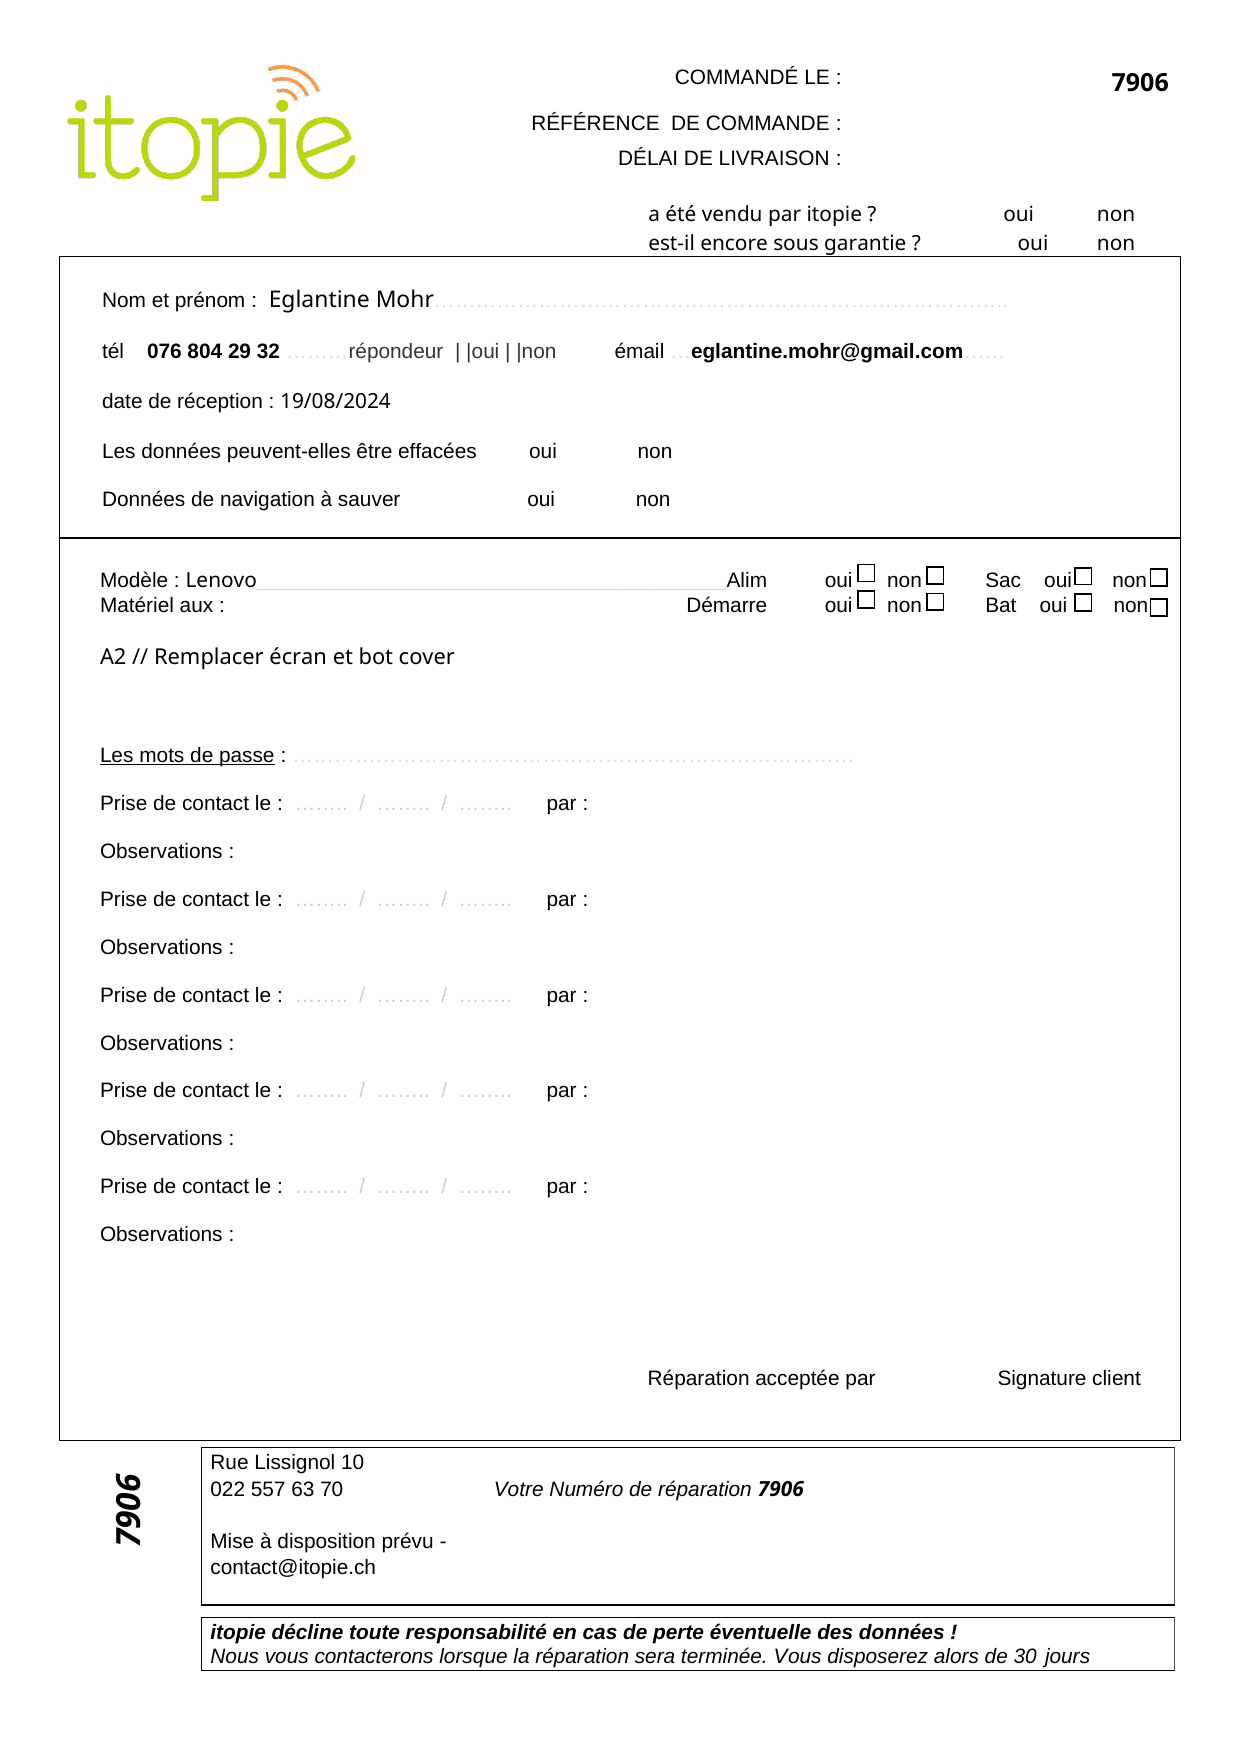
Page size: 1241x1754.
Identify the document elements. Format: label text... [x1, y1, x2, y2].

table_header Rue Lissignol 10 022 557 63 70 Votre Numéro de réparation 7906 Mise à disposition prévu - contact@itopie.ch [195, 1441, 1180, 1611]
text Observations : [60, 1027, 1180, 1054]
text Modèle : Lenovo Alim oui non Sac oui non [60, 562, 856, 590]
text Prise de contact le : …….. / …….. / …….. par : [60, 883, 1180, 911]
text Observations : [60, 1219, 1180, 1246]
text Nom et prénom : Eglantine Mohr……………………………………………………………………….. [60, 280, 1180, 314]
table_cell itopie décline toute responsabilité en cas de perte éventuelle des données ! Nous vous contacterons lorsque la réparation sera terminée. Vous disposerez alors de 30 jours [195, 1611, 1180, 1677]
table_cell [847, 140, 1180, 175]
text Réparation acceptée par Signature client [60, 1363, 1180, 1390]
text a été vendu par itopie ? oui non [59, 199, 1181, 228]
text Observations : [60, 836, 1180, 863]
text Observations : [60, 1123, 1180, 1150]
text Prise de contact le : …….. / …….. / …….. par : [60, 788, 1180, 815]
text tél 076 804 29 32 ………répondeur | |oui | |non émail …eglantine.mohr@gmail.com…… [60, 335, 1180, 362]
text Prise de contact le : …….. / …….. / …….. par : [60, 1075, 1180, 1102]
picture [67, 65, 356, 201]
table_cell DÉLAI DE LIVRAISON : [490, 140, 847, 175]
text est-il encore sous garantie ? oui non [59, 228, 1181, 256]
text A2 // Remplacer écran et bot cover [60, 638, 1180, 671]
text Modèle : Lenovo Alim oui non Sac oui non [879, 562, 925, 590]
text Les données peuvent-elles être effacées oui non [60, 436, 1180, 463]
table_header COMMANDÉ LE : [490, 59, 847, 104]
table_header 7906 [847, 59, 1180, 104]
text date de réception : 19/08/2024 [60, 383, 1180, 415]
table_cell RÉFÉRENCE DE COMMANDE : [490, 105, 847, 140]
text Les mots de passe : ……………………………………………………………………… [60, 740, 1180, 767]
text Matériel aux : Démarre oui non Bat oui non [60, 590, 1180, 617]
text Données de navigation à sauver oui non [60, 484, 1180, 511]
text Prise de contact le : …….. / …….. / …….. par : [60, 979, 1180, 1006]
text Modèle : Lenovo Alim oui non Sac oui non [948, 562, 1180, 590]
table_header 7906 [59, 1441, 195, 1677]
text Prise de contact le : …….. / …….. / …….. par : [60, 1171, 1180, 1198]
text Observations : [60, 931, 1180, 958]
table_cell [847, 105, 1180, 140]
